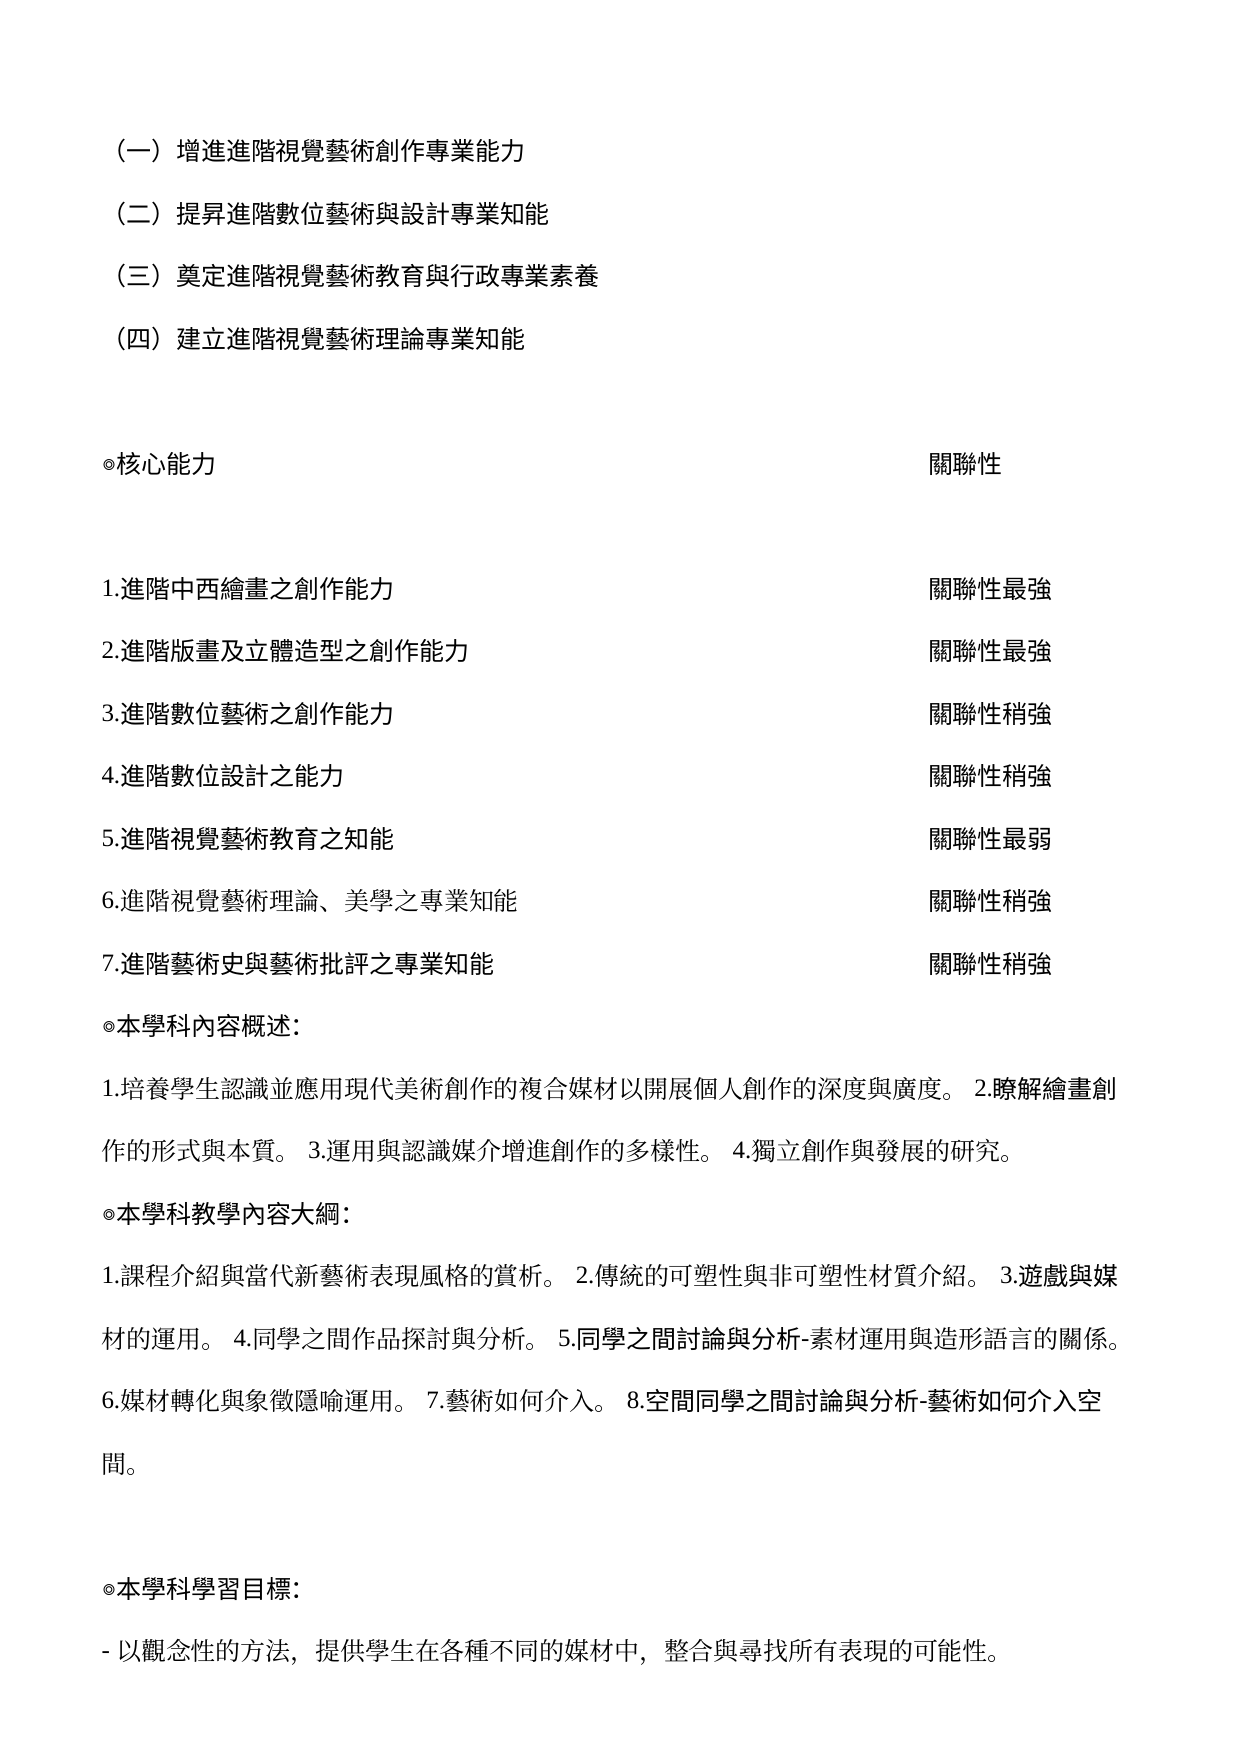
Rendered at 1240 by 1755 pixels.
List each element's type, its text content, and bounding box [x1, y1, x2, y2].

text 關聯性 [928, 421, 1182, 483]
text 作的形式與本質。 3.運用與認識媒介增進創作的多樣性。 4.獨立創作與發展的研究。 [101, 1108, 1182, 1171]
text ◎本學科內容概述： [101, 983, 1182, 1046]
text 7.進階藝術史與藝術批評之專業知能 關聯性稍強 [101, 921, 1182, 983]
text 1.課程介紹與當代新藝術表現風格的賞析。 2.傳統的可塑性與非可塑性材質介紹。 3.遊戲與媒 [101, 1233, 1182, 1296]
text （一）增進進階視覺藝術創作專業能力 [101, 108, 1182, 171]
text ◎核心能力 [101, 421, 928, 483]
text ◎本學科學習目標： [101, 1546, 1182, 1608]
text - 以觀念性的方法，提供學生在各種不同的媒材中，整合與尋找所有表現的可能性。 [101, 1608, 1182, 1671]
text （四）建立進階視覺藝術理論專業知能 [101, 296, 1182, 358]
text ◎本學科教學內容大綱： [101, 1171, 1182, 1233]
text 5.進階視覺藝術教育之知能 關聯性最弱 [101, 796, 1182, 858]
text 1.培養學生認識並應用現代美術創作的複合媒材以開展個人創作的深度與廣度。 2.瞭解繪畫創 [101, 1046, 1182, 1108]
text 3.進階數位藝術之創作能力 關聯性稍強 [101, 671, 1182, 733]
text 2.進階版畫及立體造型之創作能力 關聯性最強 [101, 608, 1182, 671]
text 6.媒材轉化與象徵隱喻運用。 7.藝術如何介入。 8.空間同學之間討論與分析-藝術如何介入空 [101, 1358, 1182, 1421]
text （三）奠定進階視覺藝術教育與行政專業素養 [101, 233, 1182, 296]
text 6.進階視覺藝術理論、美學之專業知能 關聯性稍強 [101, 858, 1182, 921]
text 材的運用。 4.同學之間作品探討與分析。 5.同學之間討論與分析-素材運用與造形語言的關係。 [101, 1296, 1182, 1358]
text 4.進階數位設計之能力 關聯性稍強 [101, 733, 1182, 796]
text （二）提昇進階數位藝術與設計專業知能 [101, 171, 1182, 233]
text 1.進階中西繪畫之創作能力 關聯性最強 [101, 546, 1182, 608]
text 間。 [101, 1421, 1182, 1483]
